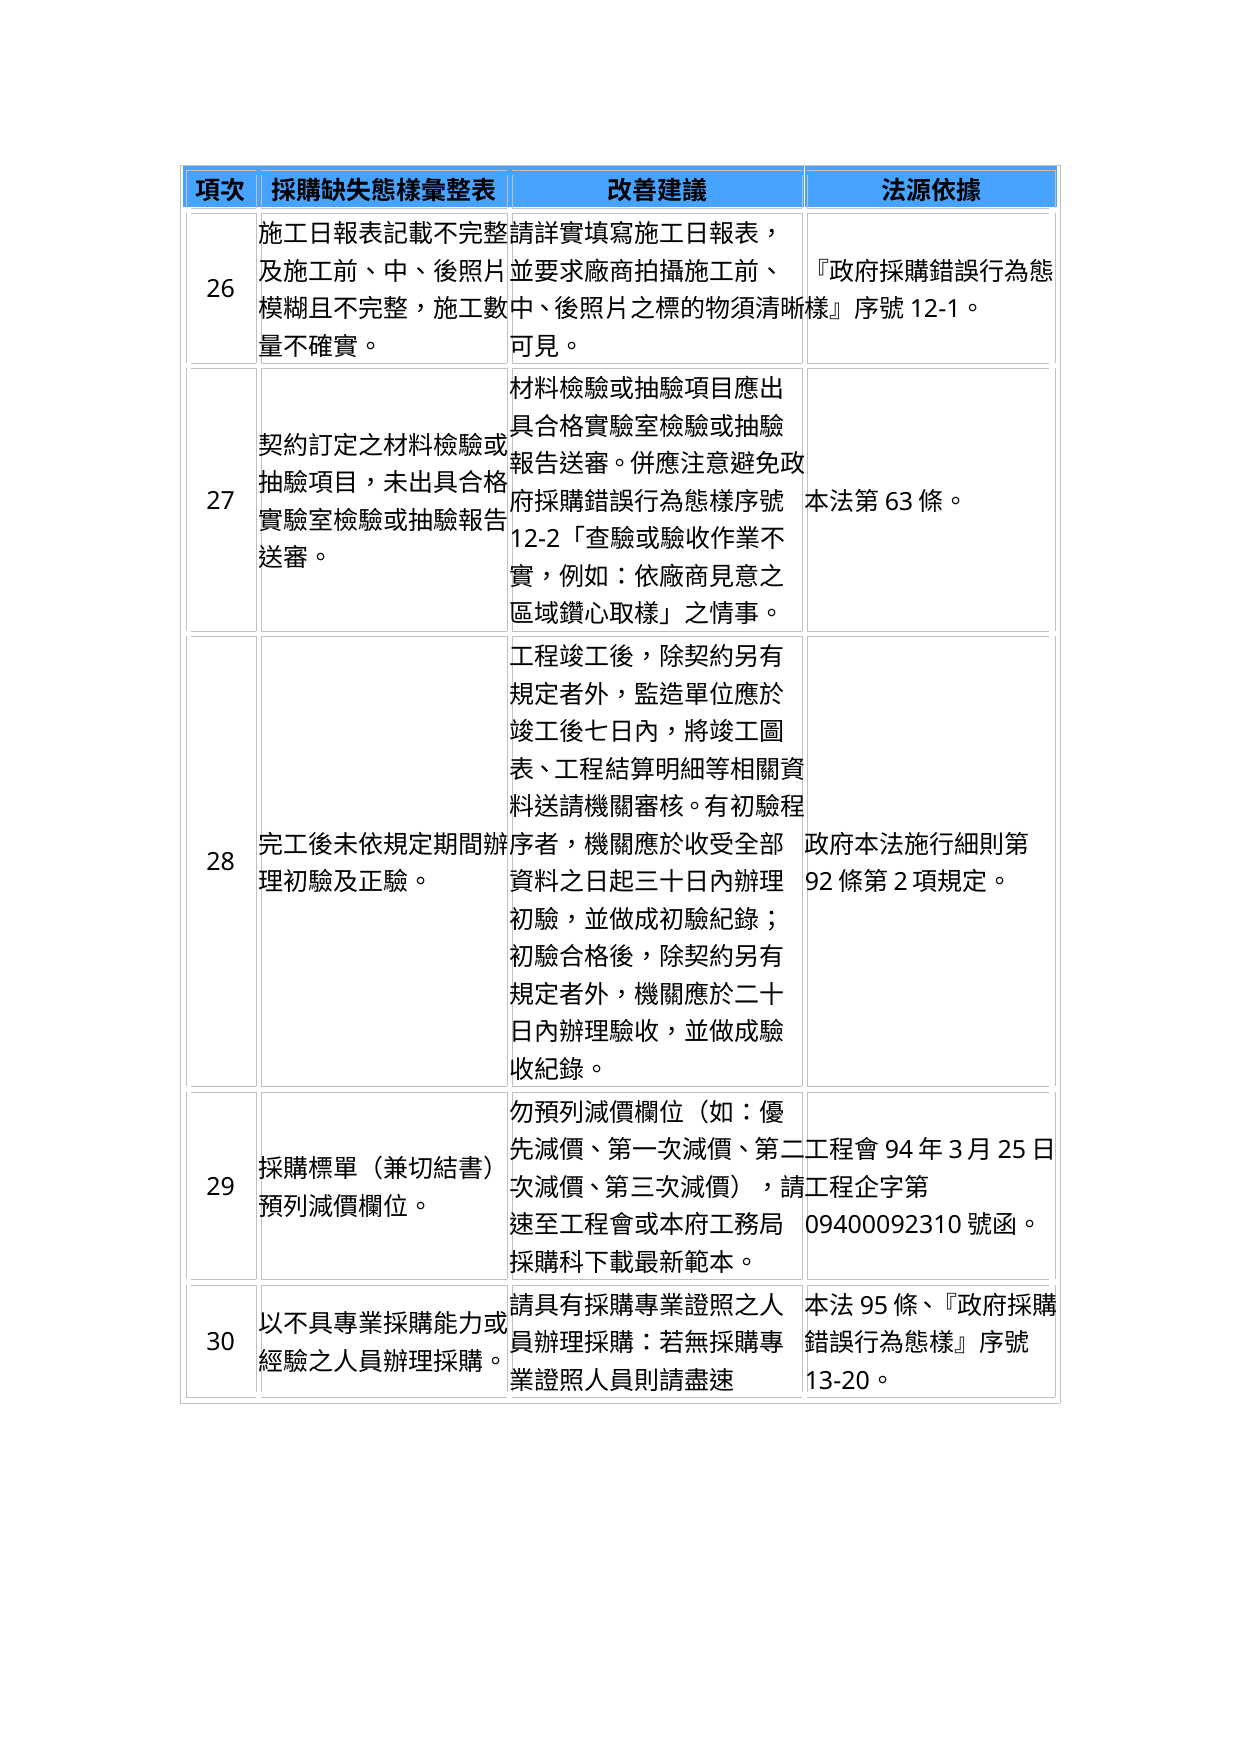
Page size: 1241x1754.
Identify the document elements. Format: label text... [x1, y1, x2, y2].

table_cell 契約訂定之材料檢驗或抽驗項目，未出具合格實驗室檢驗或抽驗報告送審。 [258, 363, 509, 631]
table_header 改善建議 [509, 166, 804, 207]
table_cell 29 [183, 1086, 258, 1279]
table_cell 請詳實填寫施工日報表，並要求廠商拍攝施工前、中、後照片之標的物須清晰可見。 [509, 208, 804, 363]
table_cell 26 [183, 208, 258, 363]
table_cell 本法第63條。 [805, 363, 1057, 631]
table_cell 工程竣工後，除契約另有規定者外，監造單位應於竣工後七日內，將竣工圖表、工程結算明細等相關資料送請機關審核。有初驗程序者，機關應於收受全部資料之日起三十日內辦理初驗，並做成初驗紀錄；初驗合格後，除契約另有規定者外，機關應於二十日內辦理驗收，並做成驗收紀錄。 [509, 631, 804, 1086]
table_cell 完工後未依規定期間辦理初驗及正驗。 [258, 631, 509, 1086]
table_cell 工程會94年3月25日工程企字第09400092310號函。 [805, 1086, 1057, 1279]
table_cell 請具有採購專業證照之人員辦理採購：若無採購專業證照人員則請盡速 [509, 1279, 804, 1397]
table_cell 『政府採購錯誤行為態樣』序號12-1。 [805, 208, 1057, 363]
table_cell 以不具專業採購能力或經驗之人員辦理採購。 [258, 1279, 509, 1397]
table_cell 勿預列減價欄位（如：優先減價、第一次減價、第二次減價、第三次減價），請速至工程會或本府工務局採購科下載最新範本。 [509, 1086, 804, 1279]
table_cell 政府本法施行細則第92條第2項規定。 [805, 631, 1057, 1086]
table_header 法源依據 [805, 166, 1057, 207]
table_cell 28 [183, 631, 258, 1086]
table_cell 材料檢驗或抽驗項目應出具合格實驗室檢驗或抽驗報告送審。併應注意避免政府採購錯誤行為態樣序號12-2「查驗或驗收作業不實，例如：依廠商見意之區域鑽心取樣」之情事。 [509, 363, 804, 631]
table_header 項次 [183, 166, 258, 207]
table_header 採購缺失態樣彙整表 [258, 166, 509, 207]
table_cell 本法95條、『政府採購錯誤行為態樣』序號13-20。 [805, 1279, 1057, 1397]
table_cell 採購標單（兼切結書）預列減價欄位。 [258, 1086, 509, 1279]
table_cell 27 [183, 363, 258, 631]
table_cell 施工日報表記載不完整及施工前、中、後照片模糊且不完整，施工數量不確實。 [258, 208, 509, 363]
table_cell 30 [183, 1279, 258, 1397]
